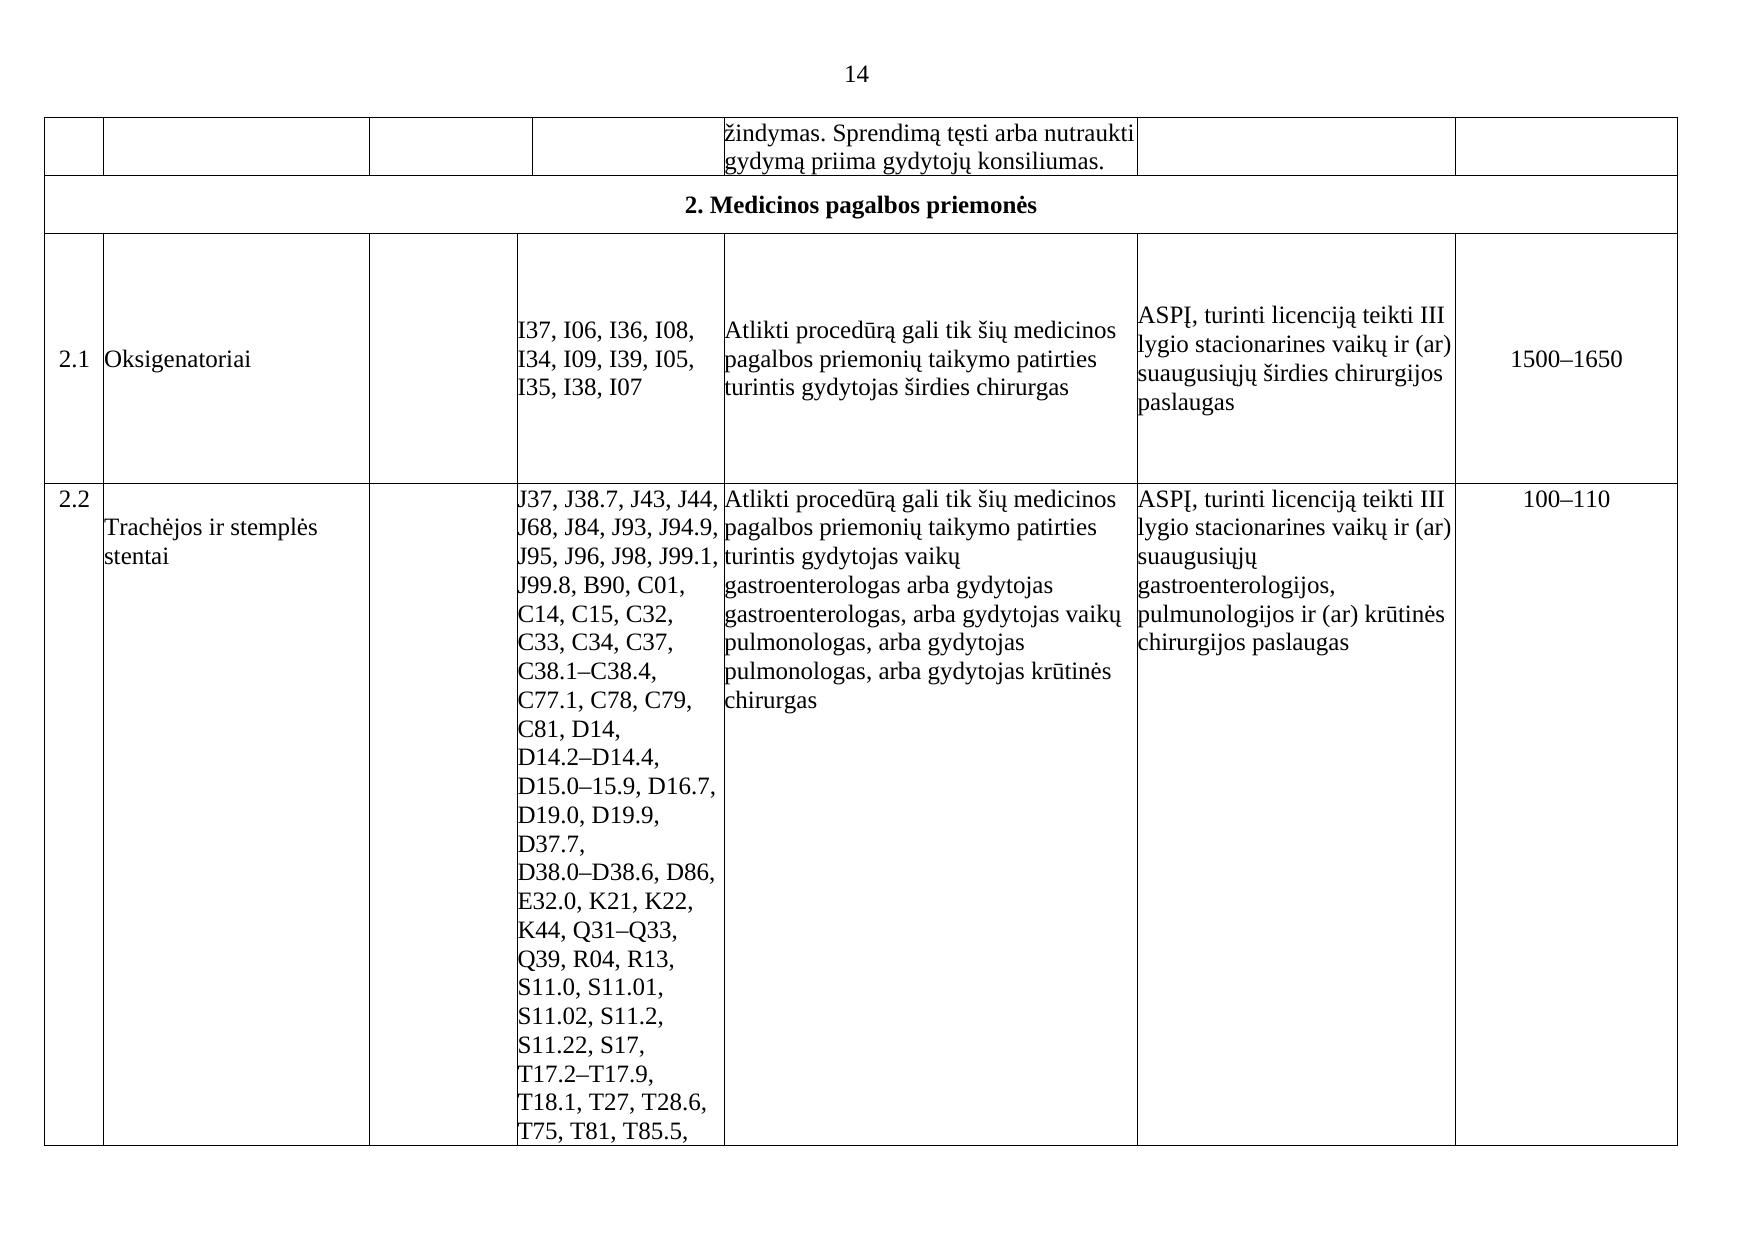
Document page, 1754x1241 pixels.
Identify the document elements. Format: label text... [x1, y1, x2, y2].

table_cell Atlikti procedūrą gali tik šių medicinos pagalbos priemonių taikymo patirties turintis gydytojas vaikų gastroenterologas arba gydytojas gastroenterologas, arba gydytojas vaikų pulmonologas, arba gydytojas pulmonologas, arba gydytojas krūtinės chirurgas [725, 484, 1137, 1145]
table_cell 2.2 [45, 484, 103, 1145]
table_cell [370, 234, 517, 483]
table_cell J37, J38.7, J43, J44, J68, J84, J93, J94.9, J95, J96, J98, J99.1, J99.8, B90, C01, C14, C15, C32, C33, C34, C37, C38.1–C38.4, C77.1, C78, C79, C81, D14, D14.2–D14.4, D15.0–15.9, D16.7, D19.0, D19.9, D37.7, D38.0–D38.6, D86, E32.0, K21, K22, K44, Q31–Q33, Q39, R04, R13, S11.0, S11.01, S11.02, S11.2, S11.22, S17, T17.2–T17.9, T18.1, T27, T28.6, T75, T81, T85.5, [518, 484, 724, 1145]
table_cell [104, 118, 369, 175]
table_cell 2. Medicinos pagalbos priemonės [45, 176, 1677, 232]
table_cell 1500–1650 [1456, 234, 1677, 483]
table_cell [1138, 118, 1455, 175]
table_cell I37, I06, I36, I08, I34, I09, I39, I05, I35, I38, I07 [518, 234, 724, 483]
table_cell „1.24 [45, 118, 103, 175]
table_cell [533, 118, 724, 175]
table_cell [370, 484, 517, 1145]
table_cell Oksigenatoriai [104, 234, 369, 483]
table_cell žindymas. Sprendimą tęsti arba nutraukti gydymą priima gydytojų konsiliumas. [725, 118, 1137, 175]
table_cell ASPĮ, turinti licenciją teikti III lygio stacionarines vaikų ir (ar) suaugusiųjų gastroenterologijos, pulmunologijos ir (ar) krūtinės chirurgijos paslaugas [1138, 484, 1455, 1145]
table_cell Atlikti procedūrą gali tik šių medicinos pagalbos priemonių taikymo patirties turintis gydytojas širdies chirurgas [725, 234, 1137, 483]
table_cell ASPĮ, turinti licenciją teikti III lygio stacionarines vaikų ir (ar) suaugusiųjų širdies chirurgijos paslaugas [1138, 234, 1455, 483]
table_cell 100–110 [1456, 484, 1677, 1145]
table_cell 2.1 [45, 234, 103, 483]
table_cell Trachėjos ir stemplės stentai [104, 484, 369, 1145]
table_cell [370, 118, 532, 175]
table_cell [1456, 118, 1677, 175]
